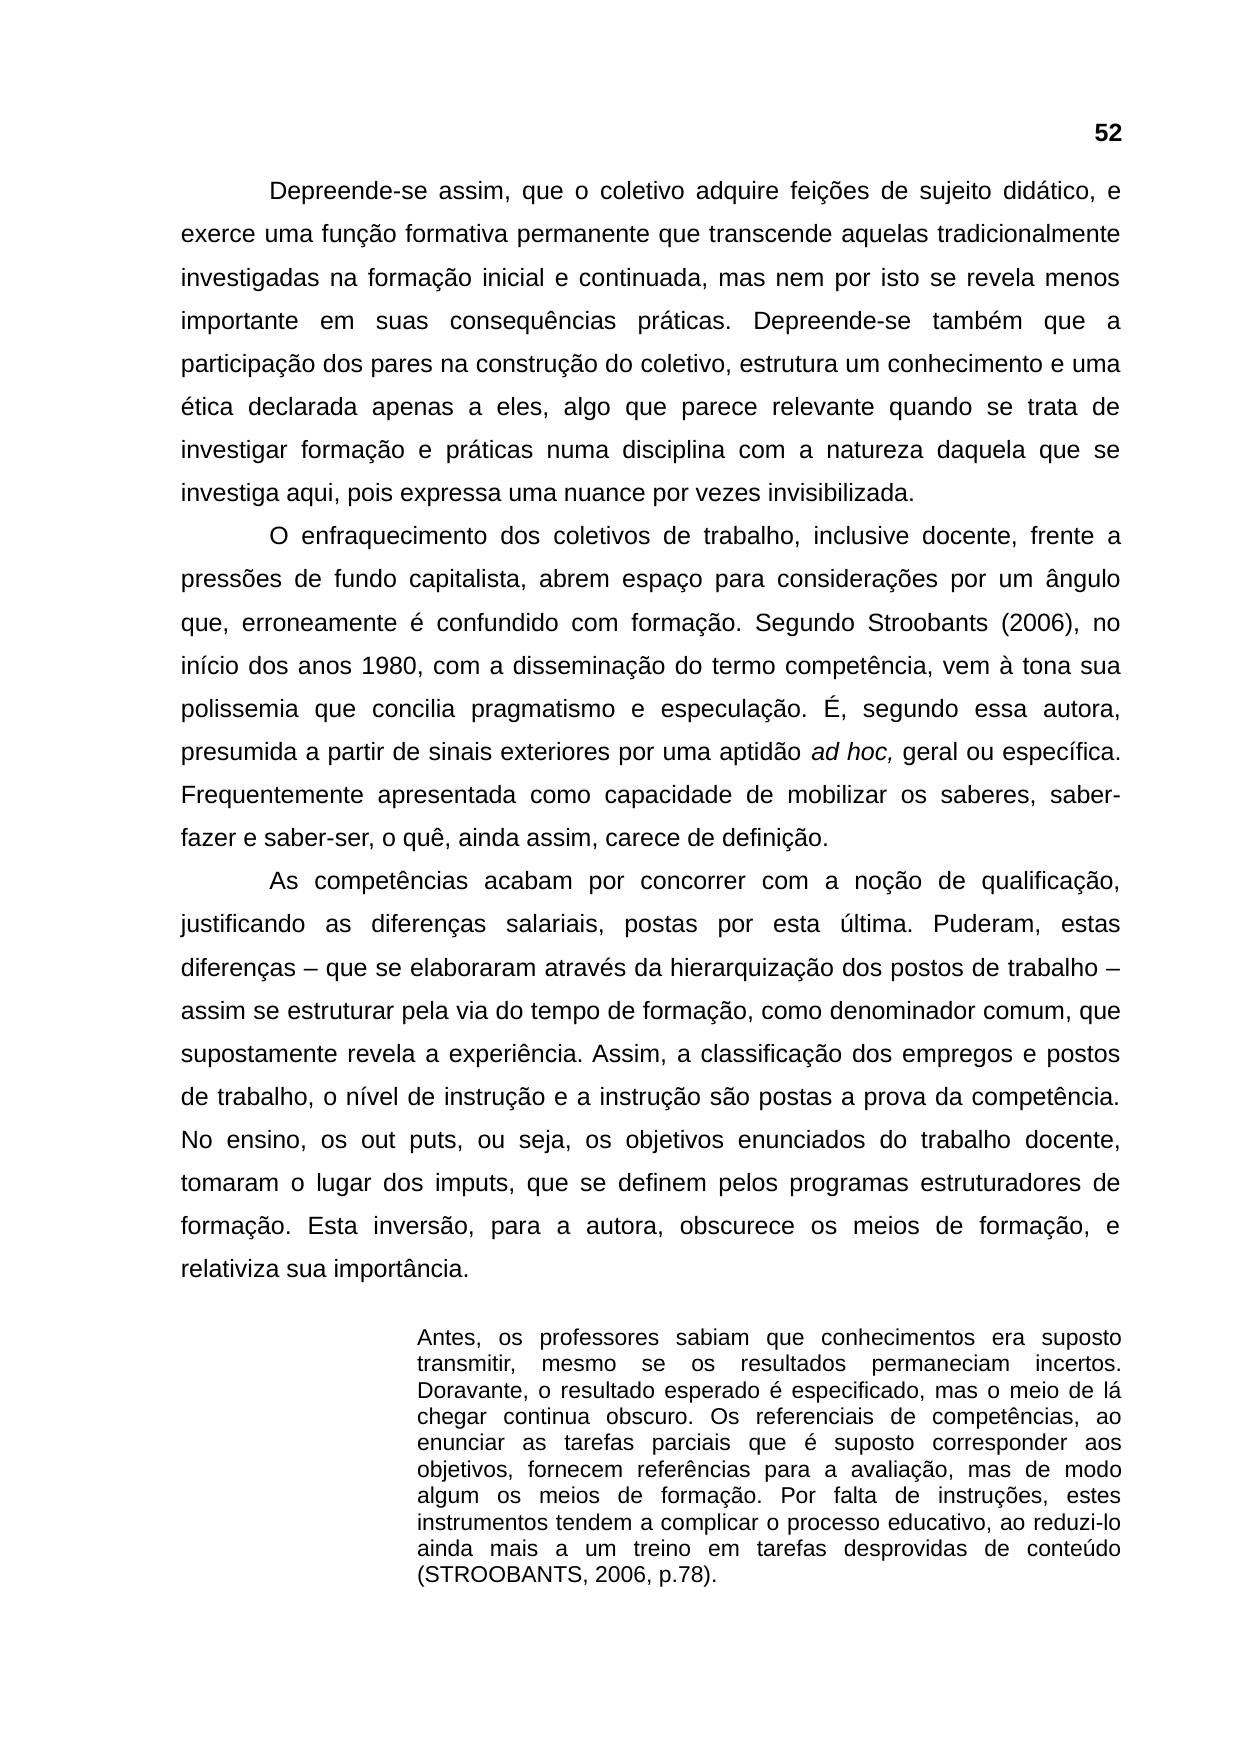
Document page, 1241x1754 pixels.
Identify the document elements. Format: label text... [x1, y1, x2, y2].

text As competências acabam por concorrer com a noção de qualificação, justificando as diferenças salariais, postas por esta última. Puderam, estas diferenças – que se elaboraram através da hierarquização dos postos de trabalho – assim se estruturar pela via do tempo de formação, como denominador comum, que supostamente revela a experiência. Assim, a classificação dos empregos e postos de trabalho, o nível de instrução e a instrução são postas a prova da competência. No ensino, os out puts, ou seja, os objetivos enunciados do trabalho docente, tomaram o lugar dos imputs, que se definem pelos programas estruturadores de formação. Esta inversão, para a autora, obscurece os meios de formação, e relativiza sua importância. [181, 866, 1122, 1283]
text Antes, os professores sabiam que conhecimentos era suposto transmitir, mesmo se os resultados permaneciam incertos. Doravante, o resultado esperado é especificado, mas o meio de lá chegar continua obscuro. Os referenciais de competências, ao enunciar as tarefas parciais que é suposto corresponder aos objetivos, fornecem referências para a avaliação, mas de modo algum os meios de formação. Por falta de instruções, estes instrumentos tendem a complicar o processo educativo, ao reduzi-lo ainda mais a um treino em tarefas desprovidas de conteúdo (STROOBANTS, 2006, p.78). [417, 1324, 1122, 1587]
text O enfraquecimento dos coletivos de trabalho, inclusive docente, frente a pressões de fundo capitalista, abrem espaço para considerações por um ângulo que, erroneamente é confundido com formação. Segundo Stroobants (2006), no início dos anos 1980, com a disseminação do termo competência, vem à tona sua polissemia que concilia pragmatismo e especulação. É, segundo essa autora, presumida a partir de sinais exteriores por uma aptidão ad hoc, geral ou específica. Frequentemente apresentada como capacidade de mobilizar os saberes, saber-fazer e saber-ser, o quê, ainda assim, carece de definição. [181, 521, 1122, 852]
text Depreende-se assim, que o coletivo adquire feições de sujeito didático, e exerce uma função formativa permanente que transcende aquelas tradicionalmente investigadas na formação inicial e continuada, mas nem por isto se revela menos importante em suas consequências práticas. Depreende-se também que a participação dos pares na construção do coletivo, estrutura um conhecimento e uma ética declarada apenas a eles, algo que parece relevante quando se trata de investigar formação e práticas numa disciplina com a natureza daquela que se investiga aqui, pois expressa uma nuance por vezes invisibilizada. [181, 176, 1122, 507]
